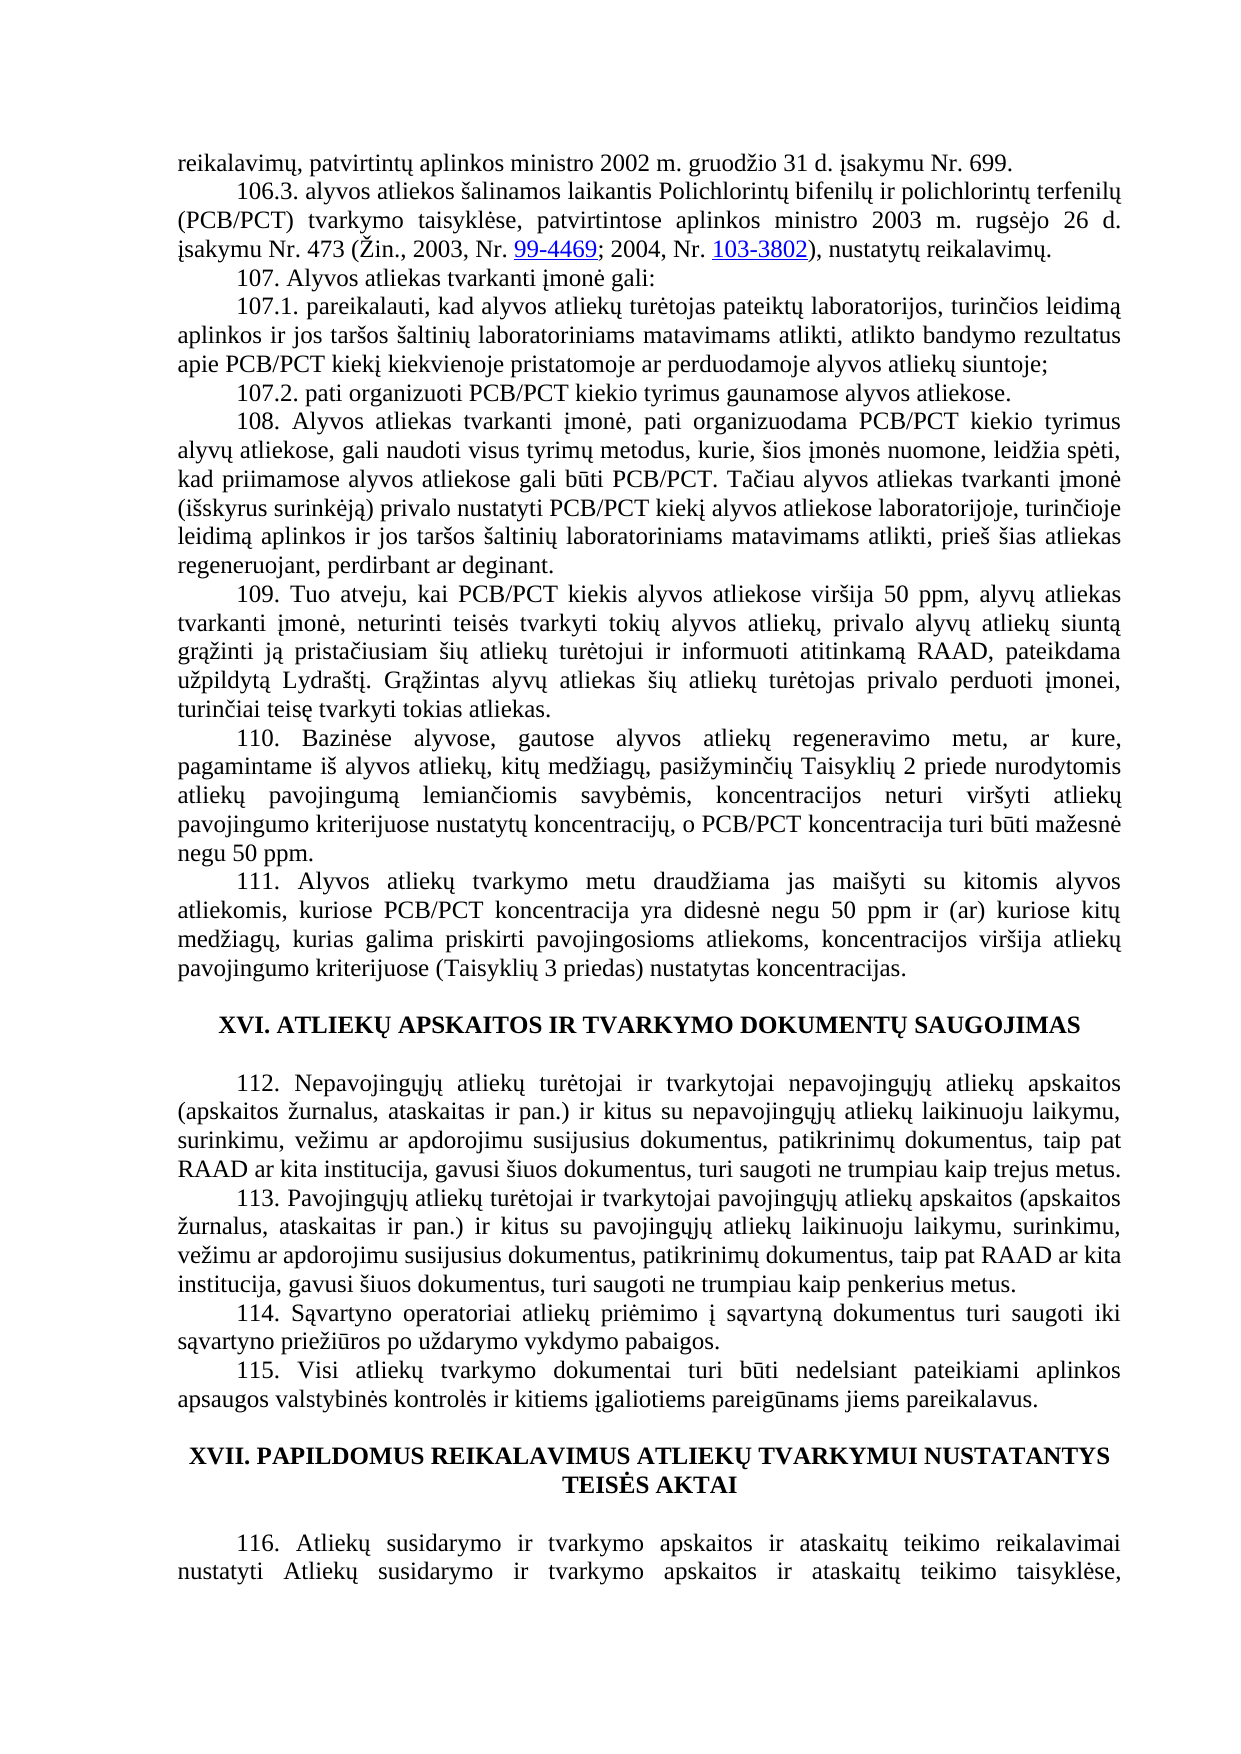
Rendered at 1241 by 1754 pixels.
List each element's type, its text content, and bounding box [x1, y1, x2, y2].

text reikalavimų, patvirtintų aplinkos ministro 2002 m. gruodžio 31 d. įsakymu Nr. 699. [177, 148, 1122, 176]
text 111. Alyvos atliekų tvarkymo metu draudžiama jas maišyti su kitomis alyvos atliekomis, kuriose PCB/PCT koncentracija yra didesnė negu 50 ppm ir (ar) kuriose kitų medžiagų, kurias galima priskirti pavojingosioms atliekoms, koncentracijos viršija atliekų pavojingumo kriterijuose (Taisyklių 3 priedas) nustatytas koncentracijas. [177, 866, 1122, 981]
text 115. Visi atliekų tvarkymo dokumentai turi būti nedelsiant pateikiami aplinkos apsaugos valstybinės kontrolės ir kitiems įgaliotiems pareigūnams jiems pareikalavus. [177, 1355, 1122, 1413]
text 106.3. alyvos atliekos šalinamos laikantis Polichlorintų bifenilų ir polichlorintų terfenilų (PCB/PCT) tvarkymo taisyklėse, patvirtintose aplinkos ministro 2003 m. rugsėjo 26 d. įsakymu Nr. 473 (Žin., 2003, Nr. 99-4469; 2004, Nr. 103-3802), nustatytų reikalavimų. [177, 176, 1122, 263]
text 113. Pavojingųjų atliekų turėtojai ir tvarkytojai pavojingųjų atliekų apskaitos (apskaitos žurnalus, ataskaitas ir pan.) ir kitus su pavojingųjų atliekų laikinuoju laikymu, surinkimu, vežimu ar apdorojimu susijusius dokumentus, patikrinimų dokumentus, taip pat RAAD ar kita institucija, gavusi šiuos dokumentus, turi saugoti ne trumpiau kaip penkerius metus. [177, 1183, 1122, 1298]
text 107.1. pareikalauti, kad alyvos atliekų turėtojas pateiktų laboratorijos, turinčios leidimą aplinkos ir jos taršos šaltinių laboratoriniams matavimams atlikti, atlikto bandymo rezultatus apie PCB/PCT kiekį kiekvienoje pristatomoje ar perduodamoje alyvos atliekų siuntoje; [177, 291, 1122, 378]
text XVI. ATLIEKŲ APSKAITOS IR TVARKYMO DOKUMENTŲ SAUGOJIMAS [177, 1010, 1122, 1039]
text 114. Sąvartyno operatoriai atliekų priėmimo į sąvartyną dokumentus turi saugoti iki sąvartyno priežiūros po uždarymo vykdymo pabaigos. [177, 1298, 1122, 1355]
text 116. Atliekų susidarymo ir tvarkymo apskaitos ir ataskaitų teikimo reikalavimai nustatyti Atliekų susidarymo ir tvarkymo apskaitos ir ataskaitų teikimo taisyklėse, [177, 1528, 1122, 1585]
text 108. Alyvos atliekas tvarkanti įmonė, pati organizuodama PCB/PCT kiekio tyrimus alyvų atliekose, gali naudoti visus tyrimų metodus, kurie, šios įmonės nuomone, leidžia spėti, kad priimamose alyvos atliekose gali būti PCB/PCT. Tačiau alyvos atliekas tvarkanti įmonė (išskyrus surinkėją) privalo nustatyti PCB/PCT kiekį alyvos atliekose laboratorijoje, turinčioje leidimą aplinkos ir jos taršos šaltinių laboratoriniams matavimams atlikti, prieš šias atliekas regeneruojant, perdirbant ar deginant. [177, 406, 1122, 579]
text 107.2. pati organizuoti PCB/PCT kiekio tyrimus gaunamose alyvos atliekose. [177, 378, 1122, 406]
text 112. Nepavojingųjų atliekų turėtojai ir tvarkytojai nepavojingųjų atliekų apskaitos (apskaitos žurnalus, ataskaitas ir pan.) ir kitus su nepavojingųjų atliekų laikinuoju laikymu, surinkimu, vežimu ar apdorojimu susijusius dokumentus, patikrinimų dokumentus, taip pat RAAD ar kita institucija, gavusi šiuos dokumentus, turi saugoti ne trumpiau kaip trejus metus. [177, 1068, 1122, 1183]
text 109. Tuo atveju, kai PCB/PCT kiekis alyvos atliekose viršija 50 ppm, alyvų atliekas tvarkanti įmonė, neturinti teisės tvarkyti tokių alyvos atliekų, privalo alyvų atliekų siuntą grąžinti ją pristačiusiam šių atliekų turėtojui ir informuoti atitinkamą RAAD, pateikdama užpildytą Lydraštį. Grąžintas alyvų atliekas šių atliekų turėtojas privalo perduoti įmonei, turinčiai teisę tvarkyti tokias atliekas. [177, 579, 1122, 723]
text XVII. Papildomus reikalavimus atliekų tvarkymui nustatantys teisės aktai [177, 1441, 1122, 1499]
text 107. Alyvos atliekas tvarkanti įmonė gali: [177, 263, 1122, 291]
text 110. Bazinėse alyvose, gautose alyvos atliekų regeneravimo metu, ar kure, pagamintame iš alyvos atliekų, kitų medžiagų, pasižyminčių Taisyklių 2 priede nurodytomis atliekų pavojingumą lemiančiomis savybėmis, koncentracijos neturi viršyti atliekų pavojingumo kriterijuose nustatytų koncentracijų, o PCB/PCT koncentracija turi būti mažesnė negu 50 ppm. [177, 723, 1122, 866]
